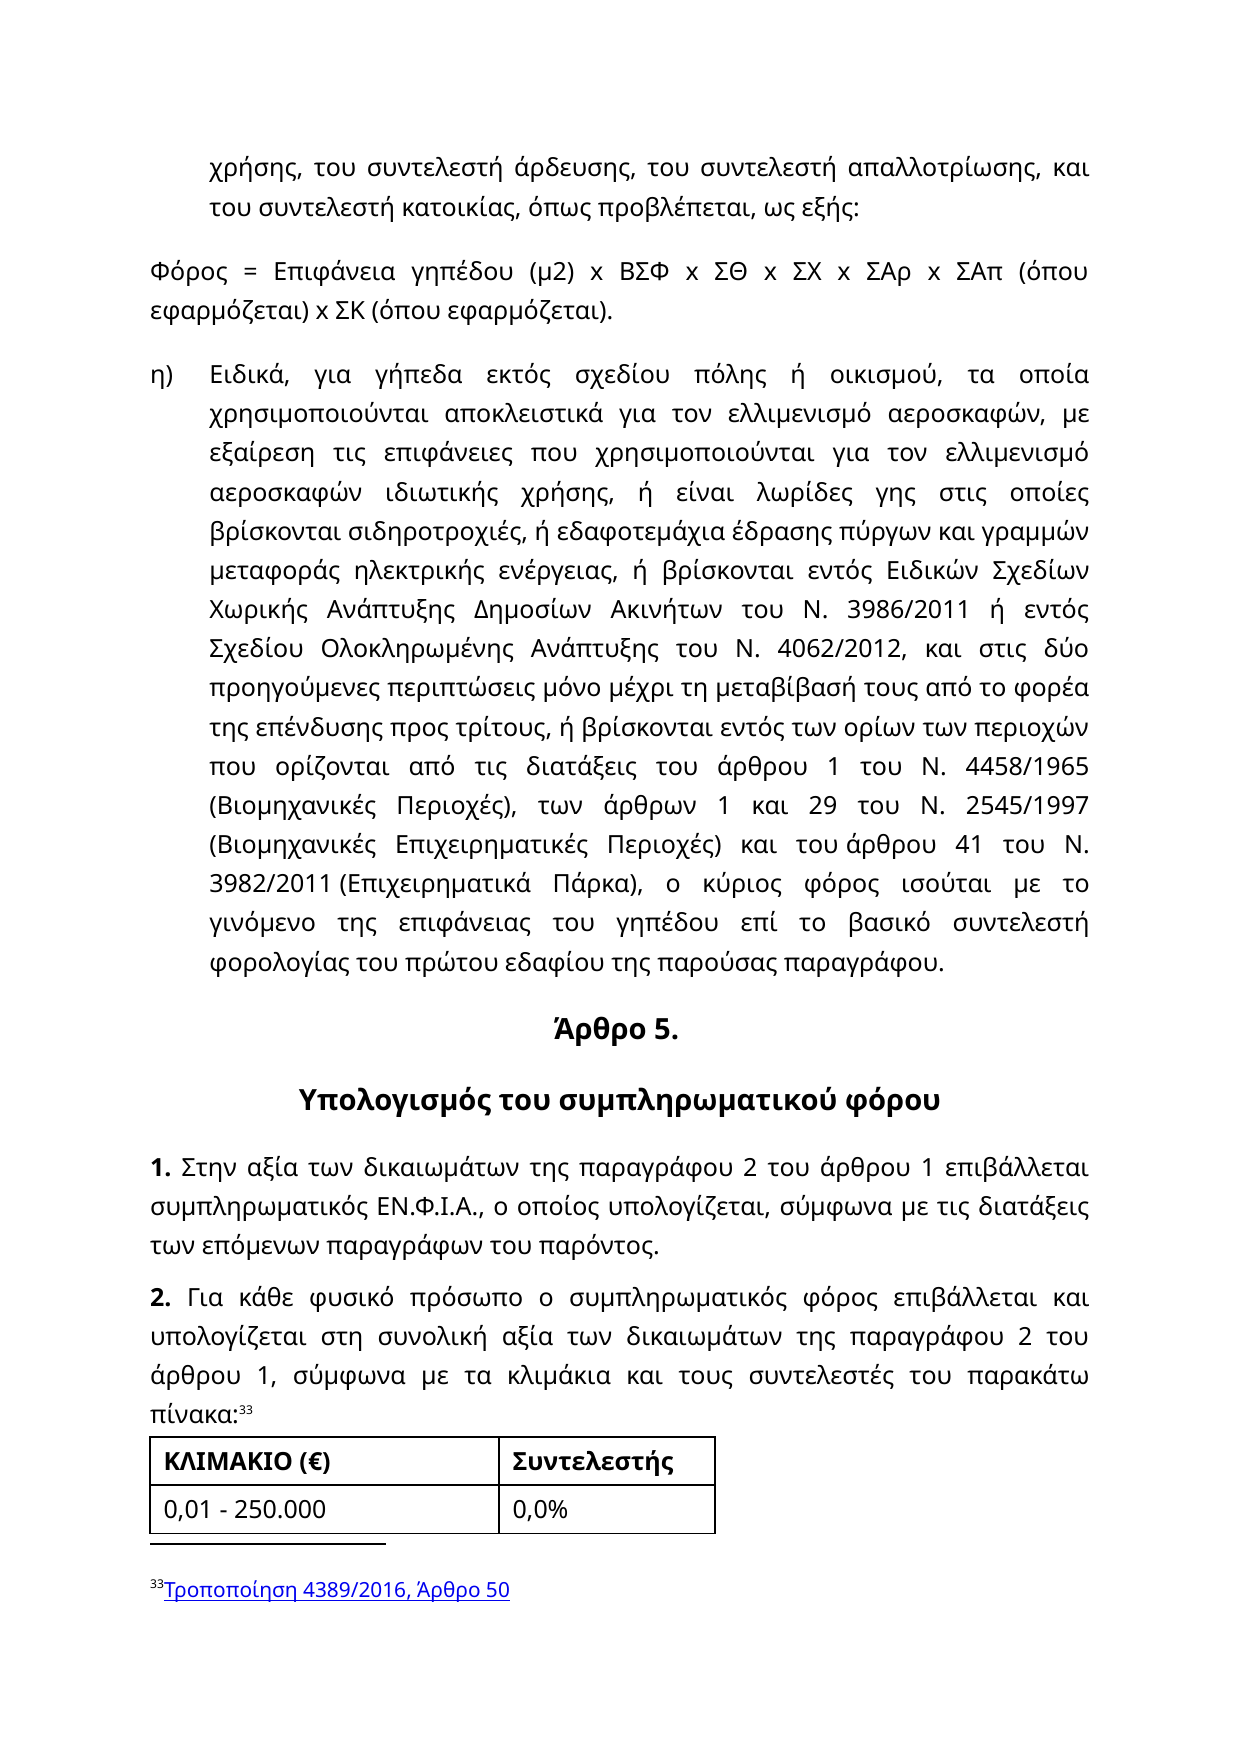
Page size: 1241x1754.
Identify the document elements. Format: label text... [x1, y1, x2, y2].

table_cell 0,0% [500, 1486, 714, 1532]
table_header Συντελεστής [500, 1438, 714, 1484]
text Τροποποίηση 4389/2016, Άρθρο 50 [150, 1576, 1090, 1604]
table_header ΚΛΙΜΑΚΙΟ (€) [151, 1438, 498, 1484]
text 2. Για κάθε φυσικό πρόσωπο ο συμπληρωματικός φόρος επιβάλλεται και υπολογίζεται στη συνολική αξία των δικαιωμάτων της παραγράφου 2 του άρθρου 1, σύμφωνα με τα κλιμάκια και τους συντελεστές του παρακάτω πίνακα: [150, 1279, 1090, 1431]
subtitle Άρθρο 5. [150, 1008, 1090, 1048]
list η) Ειδικά, για γήπεδα εκτός σχεδίου πόλης ή οικισμού, τα οποία χρησιμοποιούνται αποκλειστικά για τον ελλιμενισμό αεροσκαφών, με εξαίρεση τις επιφάνειες που χρησιμοποιούνται για τον ελλιμενισμό αεροσκαφών ιδιωτικής χρήσης, ή είναι λωρίδες γης στις οποίες βρίσκονται σιδηροτροχιές, ή εδαφοτεμάχια έδρασης πύργων και γραμμών μεταφοράς ηλεκτρικής ενέργειας, ή βρίσκονται εντός Ειδικών Σχεδίων Χωρικής Ανάπτυξης Δημοσίων Ακινήτων του Ν. 3986/2011 ή εντός Σχεδίου Ολοκληρωμένης Ανάπτυξης του Ν. 4062/2012, και στις δύο προηγούμενες περιπτώσεις μόνο μέχρι τη μεταβίβασή τους από το φορέα της επένδυσης προς τρίτους, ή βρίσκονται εντός των ορίων των περιοχών που ορίζονται από τις διατάξεις του άρθρου 1 του N. 4458/1965 (Βιομηχανικές Περιοχές), των άρθρων 1 και 29 του Ν. 2545/1997 (Βιομηχανικές Επιχειρηματικές Περιοχές) και του άρθρου 41 του Ν. 3982/2011 (Επιχειρηματικά Πάρκα), ο κύριος φόρος ισούται με το γινόμενο της επιφάνειας του γηπέδου επί το βασικό συντελεστή φορολογίας του πρώτου εδαφίου της παρούσας παραγράφου. [150, 357, 1090, 978]
list χρήσης, του συντελεστή άρδευσης, του συντελεστή απαλλοτρίωσης, και του συντελεστή κατοικίας, όπως προβλέπεται, ως εξής: [150, 150, 1090, 223]
subtitle Υπολογισμός του συμπληρωματικού φόρου [150, 1079, 1090, 1119]
text Φόρος = Επιφάνεια γηπέδου (μ2) x ΒΣΦ x ΣΘ x ΣΧ x ΣΑρ x ΣΑπ (όπου εφαρμόζεται) x ΣΚ (όπου εφαρμόζεται). [150, 253, 1090, 327]
text 1. Στην αξία των δικαιωμάτων της παραγράφου 2 του άρθρου 1 επιβάλλεται συμπληρωματικός ΕΝ.Φ.Ι.Α., ο οποίος υπολογίζεται, σύμφωνα με τις διατάξεις των επόμενων παραγράφων του παρόντος. [150, 1149, 1090, 1262]
table_cell 0,01 - 250.000 [151, 1486, 498, 1532]
